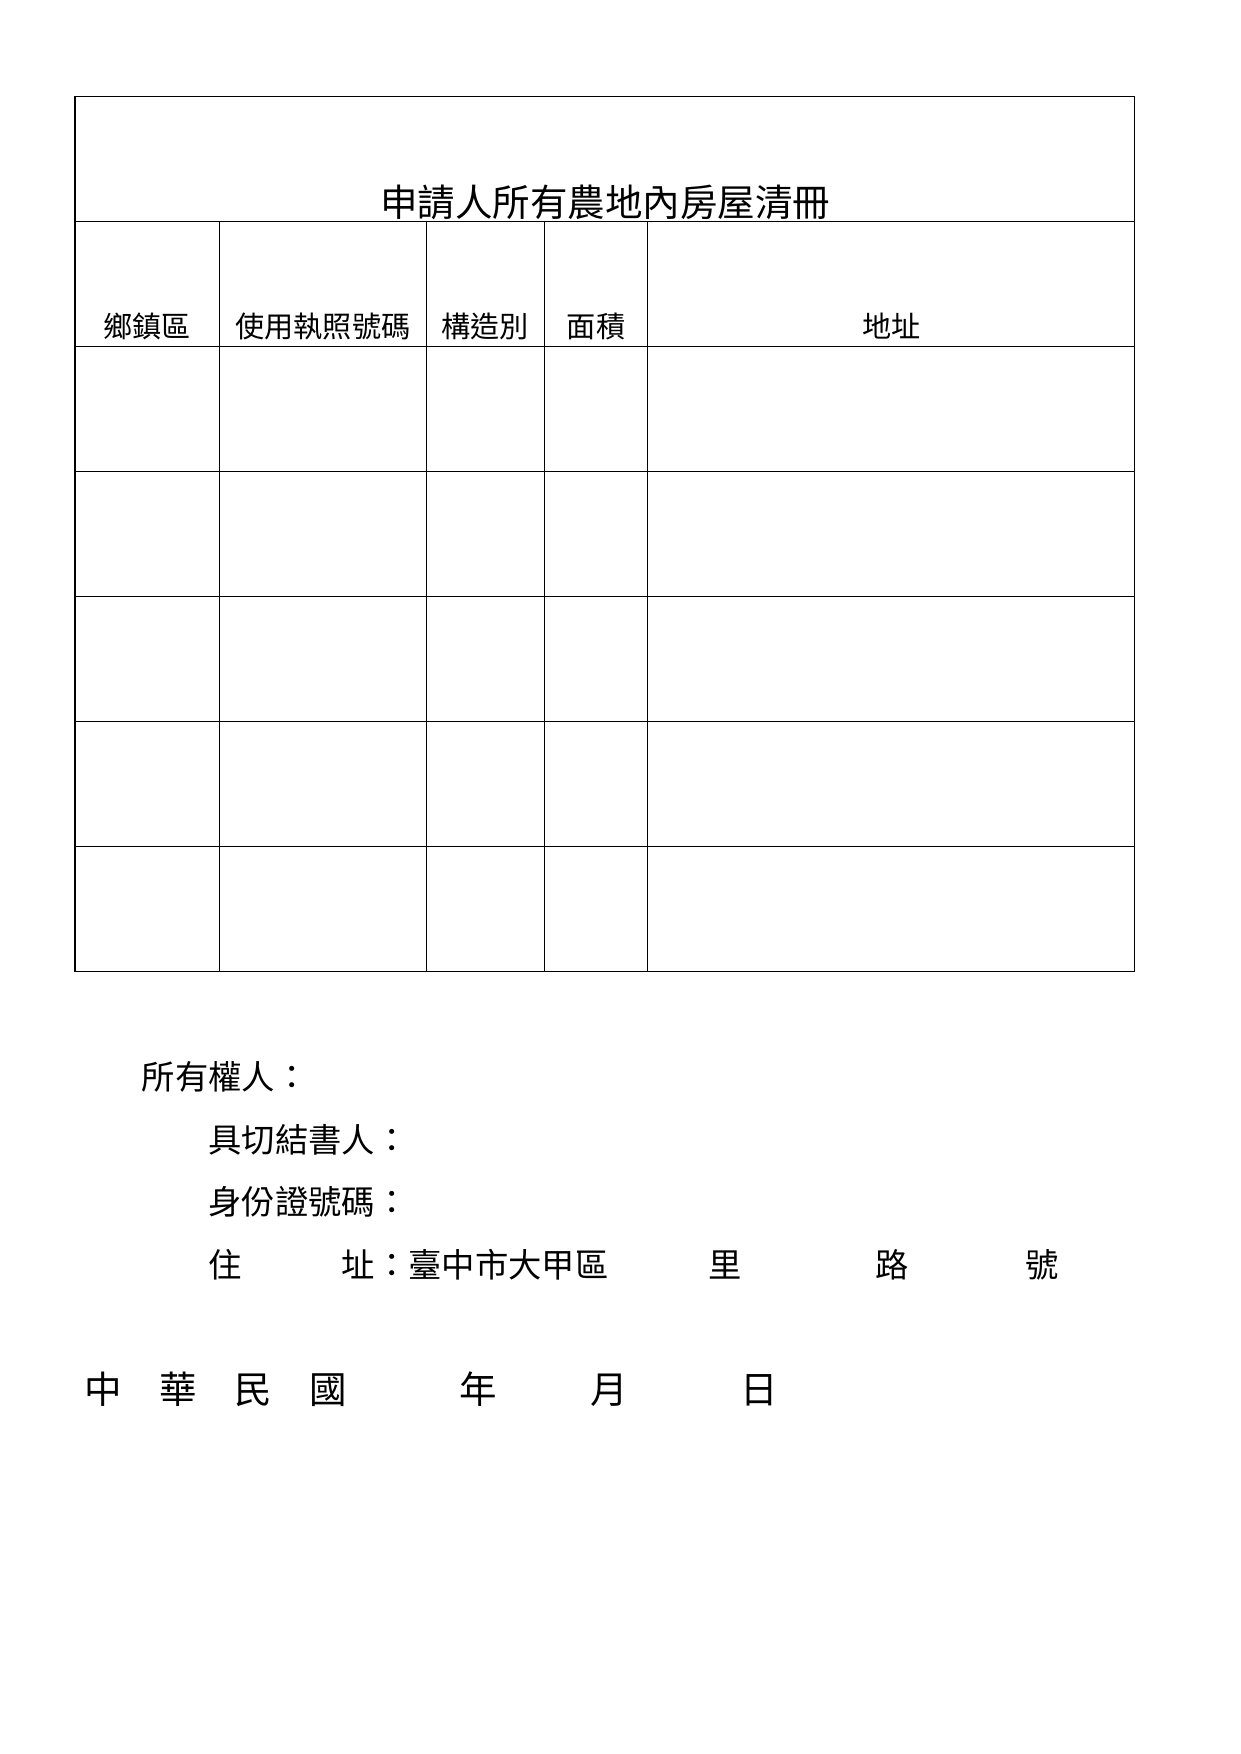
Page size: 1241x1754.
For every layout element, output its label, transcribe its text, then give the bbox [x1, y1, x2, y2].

table_cell [76, 847, 219, 971]
table_cell [427, 722, 544, 846]
table_cell [648, 847, 1134, 971]
table_cell 構造別 [427, 222, 544, 346]
table_cell [220, 472, 426, 596]
table_cell [220, 347, 426, 471]
table_cell [220, 847, 426, 971]
table_cell [427, 472, 544, 596]
text 住 址：臺中市大甲區 里 路 號 [75, 1221, 1165, 1283]
table_cell [220, 597, 426, 721]
text 中 華 民 國 年 月 日 [75, 1346, 1165, 1408]
table_cell [545, 597, 647, 721]
table_cell [427, 347, 544, 471]
table_cell 地址 [648, 222, 1134, 346]
table_cell [427, 597, 544, 721]
table_cell 使用執照號碼 [220, 222, 426, 346]
table_cell [648, 722, 1134, 846]
table_cell [76, 347, 219, 471]
table_cell [427, 847, 544, 971]
table_cell 鄉鎮區 [76, 222, 219, 346]
table_cell [545, 722, 647, 846]
table_header 申請人所有農地內房屋清冊 [76, 97, 1134, 221]
table_cell [545, 472, 647, 596]
table_cell 面積 [545, 222, 647, 346]
table_cell [220, 722, 426, 846]
table_cell [545, 847, 647, 971]
text 具切結書人： [75, 1096, 1165, 1158]
table_cell [648, 472, 1134, 596]
table_cell [76, 722, 219, 846]
text 所有權人： [75, 1033, 1165, 1096]
table_cell [648, 347, 1134, 471]
table_cell [545, 347, 647, 471]
table_cell [76, 597, 219, 721]
table_cell [76, 472, 219, 596]
text 身份證號碼： [75, 1158, 1165, 1221]
table_cell [648, 597, 1134, 721]
